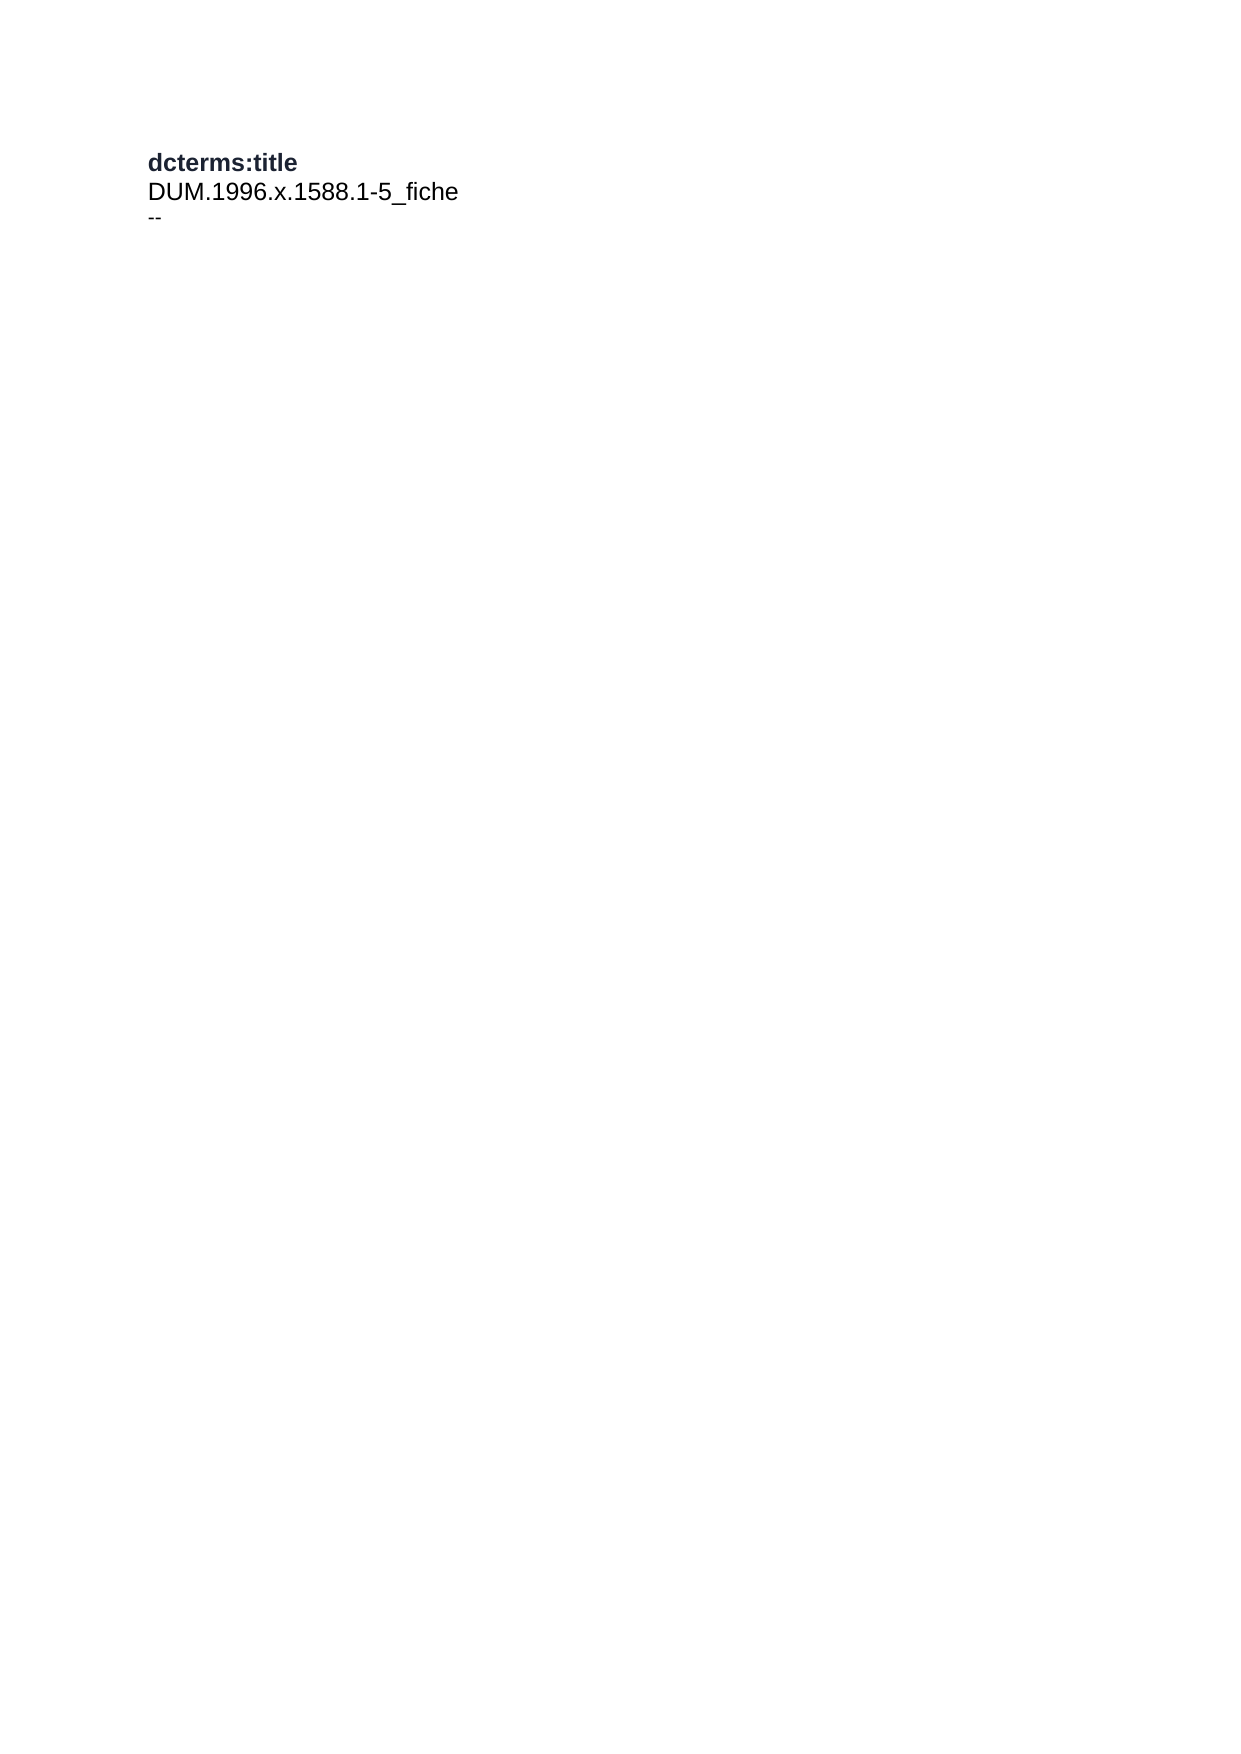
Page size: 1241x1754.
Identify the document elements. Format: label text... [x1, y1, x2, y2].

text -- [148, 205, 1092, 229]
text dcterms:title [148, 148, 1092, 176]
text DUM.1996.x.1588.1-5_fiche [148, 176, 1092, 205]
